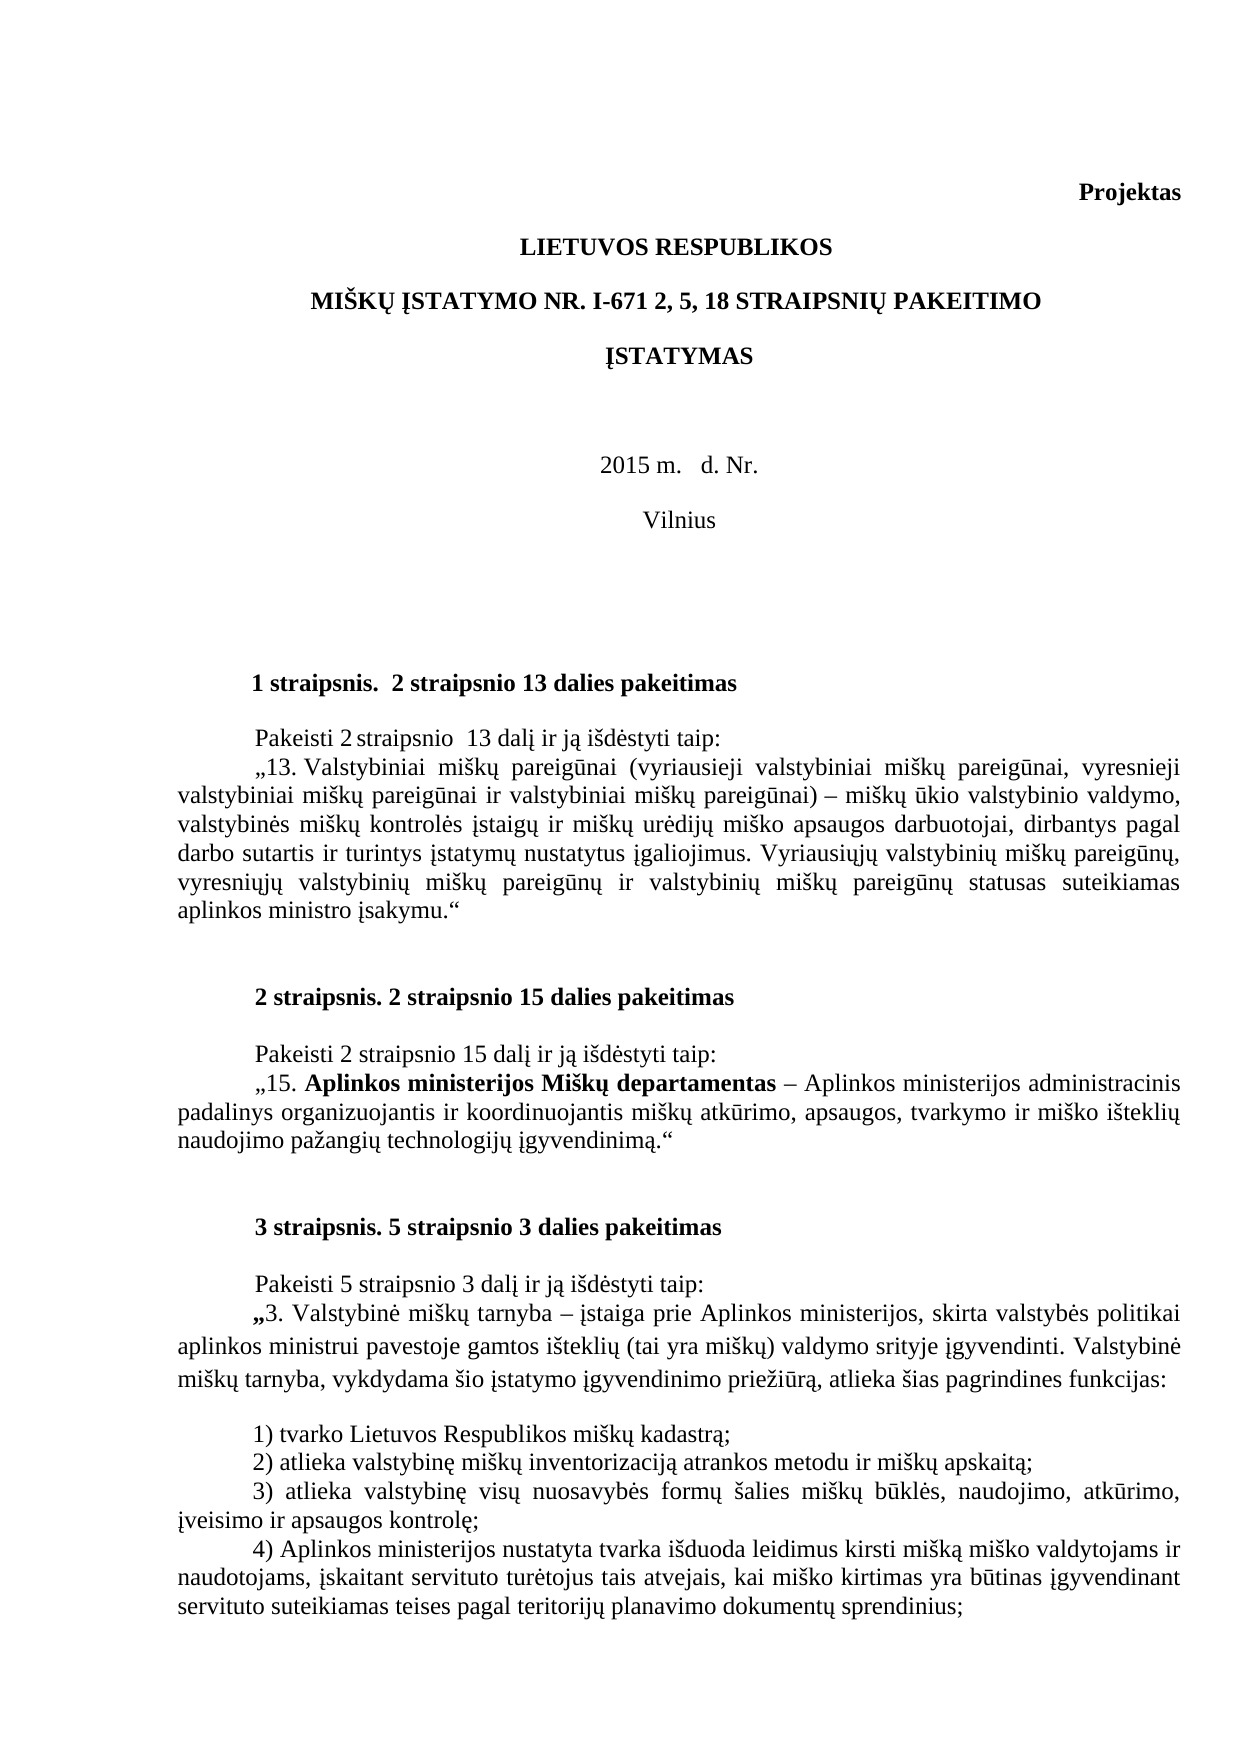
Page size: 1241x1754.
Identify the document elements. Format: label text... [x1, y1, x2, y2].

text „15. Aplinkos ministerijos Miškų departamentas – Aplinkos ministerijos administracinis padalinys organizuojantis ir koordinuojantis miškų atkūrimo, apsaugos, tvarkymo ir miško išteklių naudojimo pažangių technologijų įgyvendinimą.“ [177, 1068, 1181, 1154]
text 3) atlieka valstybinę visų nuosavybės formų šalies miškų būklės, naudojimo, atkūrimo, įveisimo ir apsaugos kontrolę; [177, 1476, 1181, 1534]
text „3. Valstybinė miškų tarnyba – įstaiga prie Aplinkos ministerijos, skirta valstybės politikai aplinkos ministrui pavestoje gamtos išteklių (tai yra miškų) valdymo srityje įgyvendinti. Valstybinė miškų tarnyba, vykdydama šio įstatymo įgyvendinimo priežiūrą, atlieka šias pagrindines funkcijas: [177, 1298, 1181, 1393]
text Pakeisti 2 straipsnio 13 dalį ir ją išdėstyti taip: [177, 723, 1181, 752]
text Pakeisti 2 straipsnio 15 dalį ir ją išdėstyti taip: [177, 1039, 1181, 1068]
text LIETUVOS RESPUBLIKOS [177, 232, 1181, 261]
text 2) atlieka valstybinę miškų inventorizaciją atrankos metodu ir miškų apskaitą; [177, 1447, 1181, 1476]
text ĮSTATYMAS [177, 341, 1181, 370]
text 3 straipsnis. 5 straipsnio 3 dalies pakeitimas [177, 1212, 1181, 1241]
text 1 straipsnis. 2 straipsnio 13 dalies pakeitimas [251, 668, 1181, 697]
text 1) tvarko Lietuvos Respublikos miškų kadastrą; [177, 1419, 1181, 1447]
text 4) Aplinkos ministerijos nustatyta tvarka išduoda leidimus kirsti mišką miško valdytojams ir naudotojams, įskaitant servituto turėtojus tais atvejais, kai miško kirtimas yra būtinas įgyvendinant servituto suteikiamas teises pagal teritorijų planavimo dokumentų sprendinius; [177, 1534, 1181, 1620]
text MIŠKŲ ĮSTATYMO NR. I-671 2, 5, 18 STRAIPSNIŲ PAKEITIMO [177, 286, 1181, 315]
text Vilnius [177, 505, 1181, 533]
text 2015 m. d. Nr. [177, 450, 1181, 479]
text Projektas [177, 177, 1181, 206]
text Pakeisti 5 straipsnio 3 dalį ir ją išdėstyti taip: [177, 1269, 1181, 1298]
text 2 straipsnis. 2 straipsnio 15 dalies pakeitimas [177, 982, 1181, 1011]
text „13. Valstybiniai miškų pareigūnai (vyriausieji valstybiniai miškų pareigūnai, vyresnieji valstybiniai miškų pareigūnai ir valstybiniai miškų pareigūnai) – miškų ūkio valstybinio valdymo, valstybinės miškų kontrolės įstaigų ir miškų urėdijų miško apsaugos darbuotojai, dirbantys pagal darbo sutartis ir turintys įstatymų nustatytus įgaliojimus. Vyriausiųjų valstybinių miškų pareigūnų, vyresniųjų valstybinių miškų pareigūnų ir valstybinių miškų pareigūnų statusas suteikiamas aplinkos ministro įsakymu.“ [177, 752, 1181, 924]
